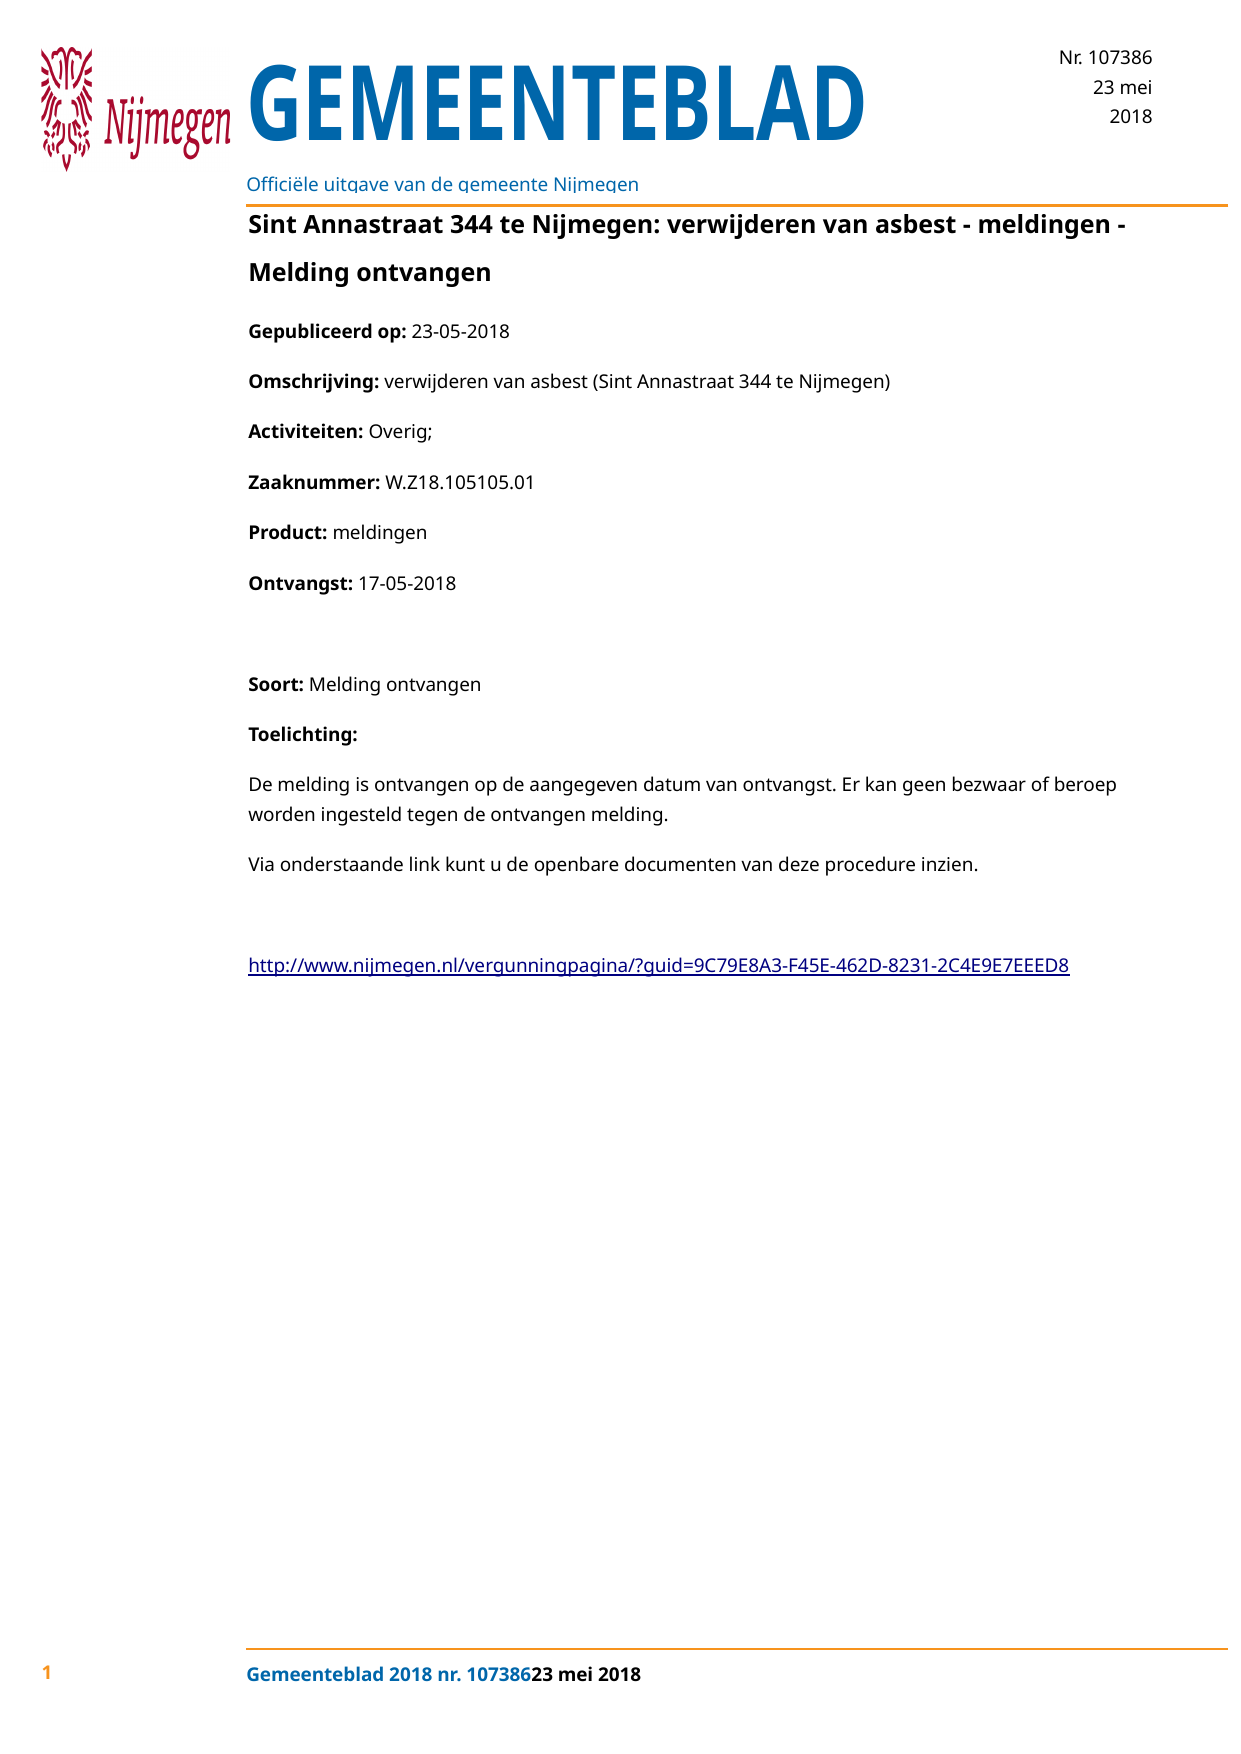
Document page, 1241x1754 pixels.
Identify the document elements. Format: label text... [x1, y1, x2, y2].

text Zaaknummer: W.Z18.105105.01 [248, 469, 1152, 495]
text Soort: Melding ontvangen [248, 671, 1152, 697]
text Omschrijving: verwijderen van asbest (Sint Annastraat 344 te Nijmegen) [248, 368, 1152, 394]
picture [41, 47, 231, 172]
text Ontvangst: 17-05-2018 [248, 570, 1152, 596]
text http://www.nijmegen.nl/vergunningpagina/?guid=9C79E8A3-F45E-462D-8231-2C4E9E7EEED8 [248, 952, 1152, 978]
text Via onderstaande link kunt u de openbare documenten van deze procedure inzien. [248, 852, 1152, 877]
text Gepubliceerd op: 23-05-2018 [248, 318, 1152, 344]
text De melding is ontvangen op de aangegeven datum van ontvangst. Er kan geen bezwaar of beroep worden ingesteld tegen de ontvangen melding. [248, 772, 1152, 827]
text Sint Annastraat 344 te Nijmegen: verwijderen van asbest - meldingen - Melding ontvangen [248, 207, 1152, 288]
text Product: meldingen [248, 519, 1152, 545]
text Activiteiten: Overig; [248, 419, 1152, 444]
text Toelichting: [248, 721, 1152, 747]
